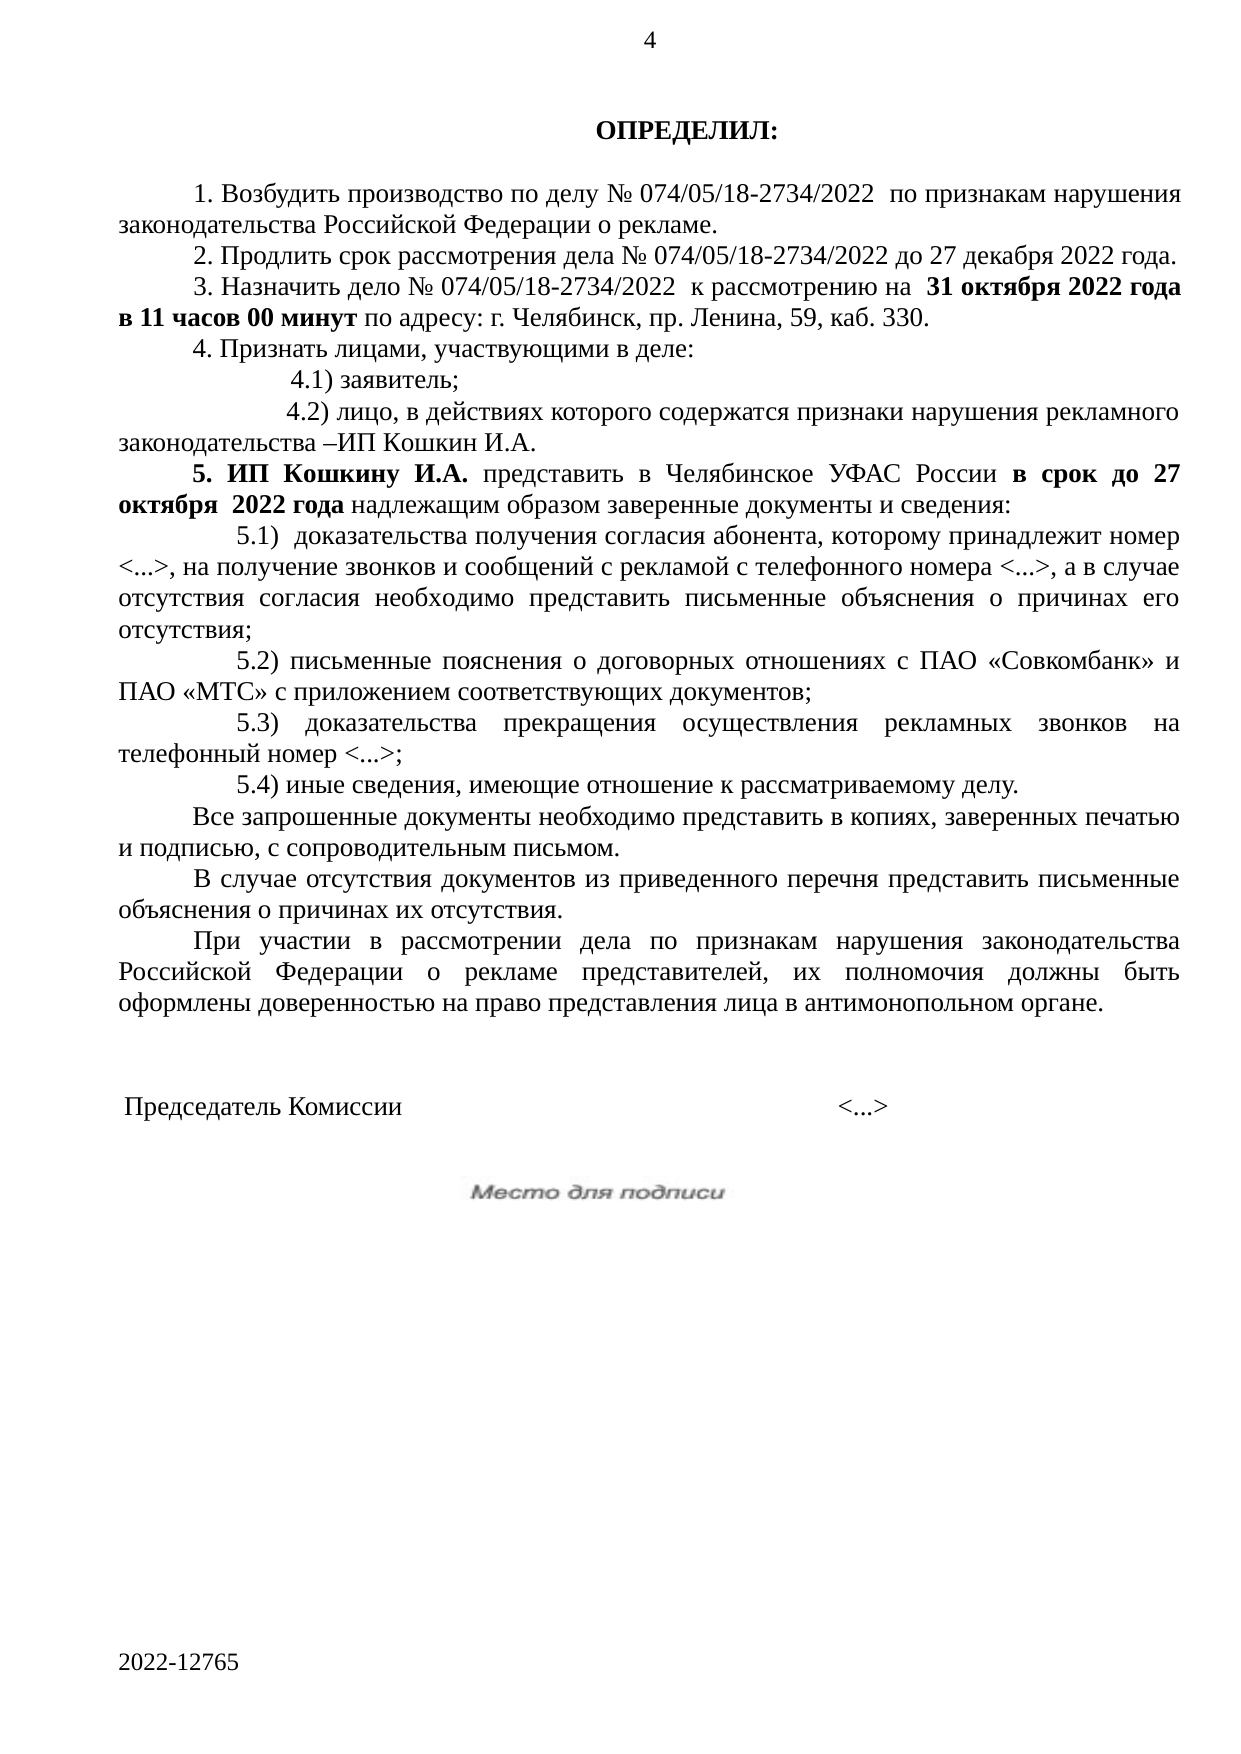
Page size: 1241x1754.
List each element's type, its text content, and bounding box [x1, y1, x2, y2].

text 5.2) письменные пояснения о договорных отношениях с ПАО «Совкомбанк» и ПАО «МТС» с приложением соответствующих документов; [118, 644, 1181, 706]
table_cell [832, 1127, 1182, 1296]
picture [407, 1139, 770, 1257]
text При участии в рассмотрении дела по признакам нарушения законодательства Российской Федерации о рекламе представителей, их полномочия должны быть оформлены доверенностью на право представления лица в антимонопольном органе. [118, 924, 1181, 1018]
text 3. Назначить дело № 074/05/18-2734/2022 к рассмотрению на 31 октября 2022 года в 11 часов 00 минут по адресу: г. Челябинск, пр. Ленина, 59, каб. 330. [118, 270, 1181, 332]
text 4. Признать лицами, участвующими в деле: [118, 332, 1181, 363]
table_cell [679, 1127, 832, 1296]
text Все запрошенные документы необходимо представить в копиях, заверенных печатью и подписью, с сопроводительным письмом. [118, 799, 1181, 862]
table_cell [118, 1127, 679, 1296]
text 5.1) доказательства получения согласия абонента, которому принадлежит номер <...>, на получение звонков и сообщений с рекламой с телефонного номера <...>, а в случае отсутствия согласия необходимо представить письменные объяснения о причинах его отсутствия; [118, 519, 1181, 644]
table_header Председатель Комиссии [118, 1085, 679, 1127]
text ОПРЕДЕЛИЛ: [118, 114, 1181, 146]
text 4.1) заявитель; [118, 363, 1181, 395]
text 4.2) лицо, в действиях которого содержатся признаки нарушения рекламного законодательства –ИП Кошкин И.А. [118, 395, 1181, 457]
table_header <...> [832, 1085, 1182, 1127]
text 5. ИП Кошкину И.А. представить в Челябинское УФАС России в срок до 27 октября 2022 года надлежащим образом заверенные документы и сведения: [118, 457, 1181, 519]
text В случае отсутствия документов из приведенного перечня представить письменные объяснения о причинах их отсутствия. [118, 862, 1181, 924]
table_header [679, 1085, 832, 1127]
text 2. Продлить срок рассмотрения дела № 074/05/18-2734/2022 до 27 декабря 2022 года. [118, 239, 1181, 270]
text 1. Возбудить производство по делу № 074/05/18-2734/2022 по признакам нарушения законодательства Российской Федерации о рекламе. [118, 177, 1181, 239]
text 5.4) иные сведения, имеющие отношение к рассматриваемому делу. [118, 768, 1181, 799]
text 5.3) доказательства прекращения осуществления рекламных звонков на телефонный номер <...>; [118, 706, 1181, 768]
